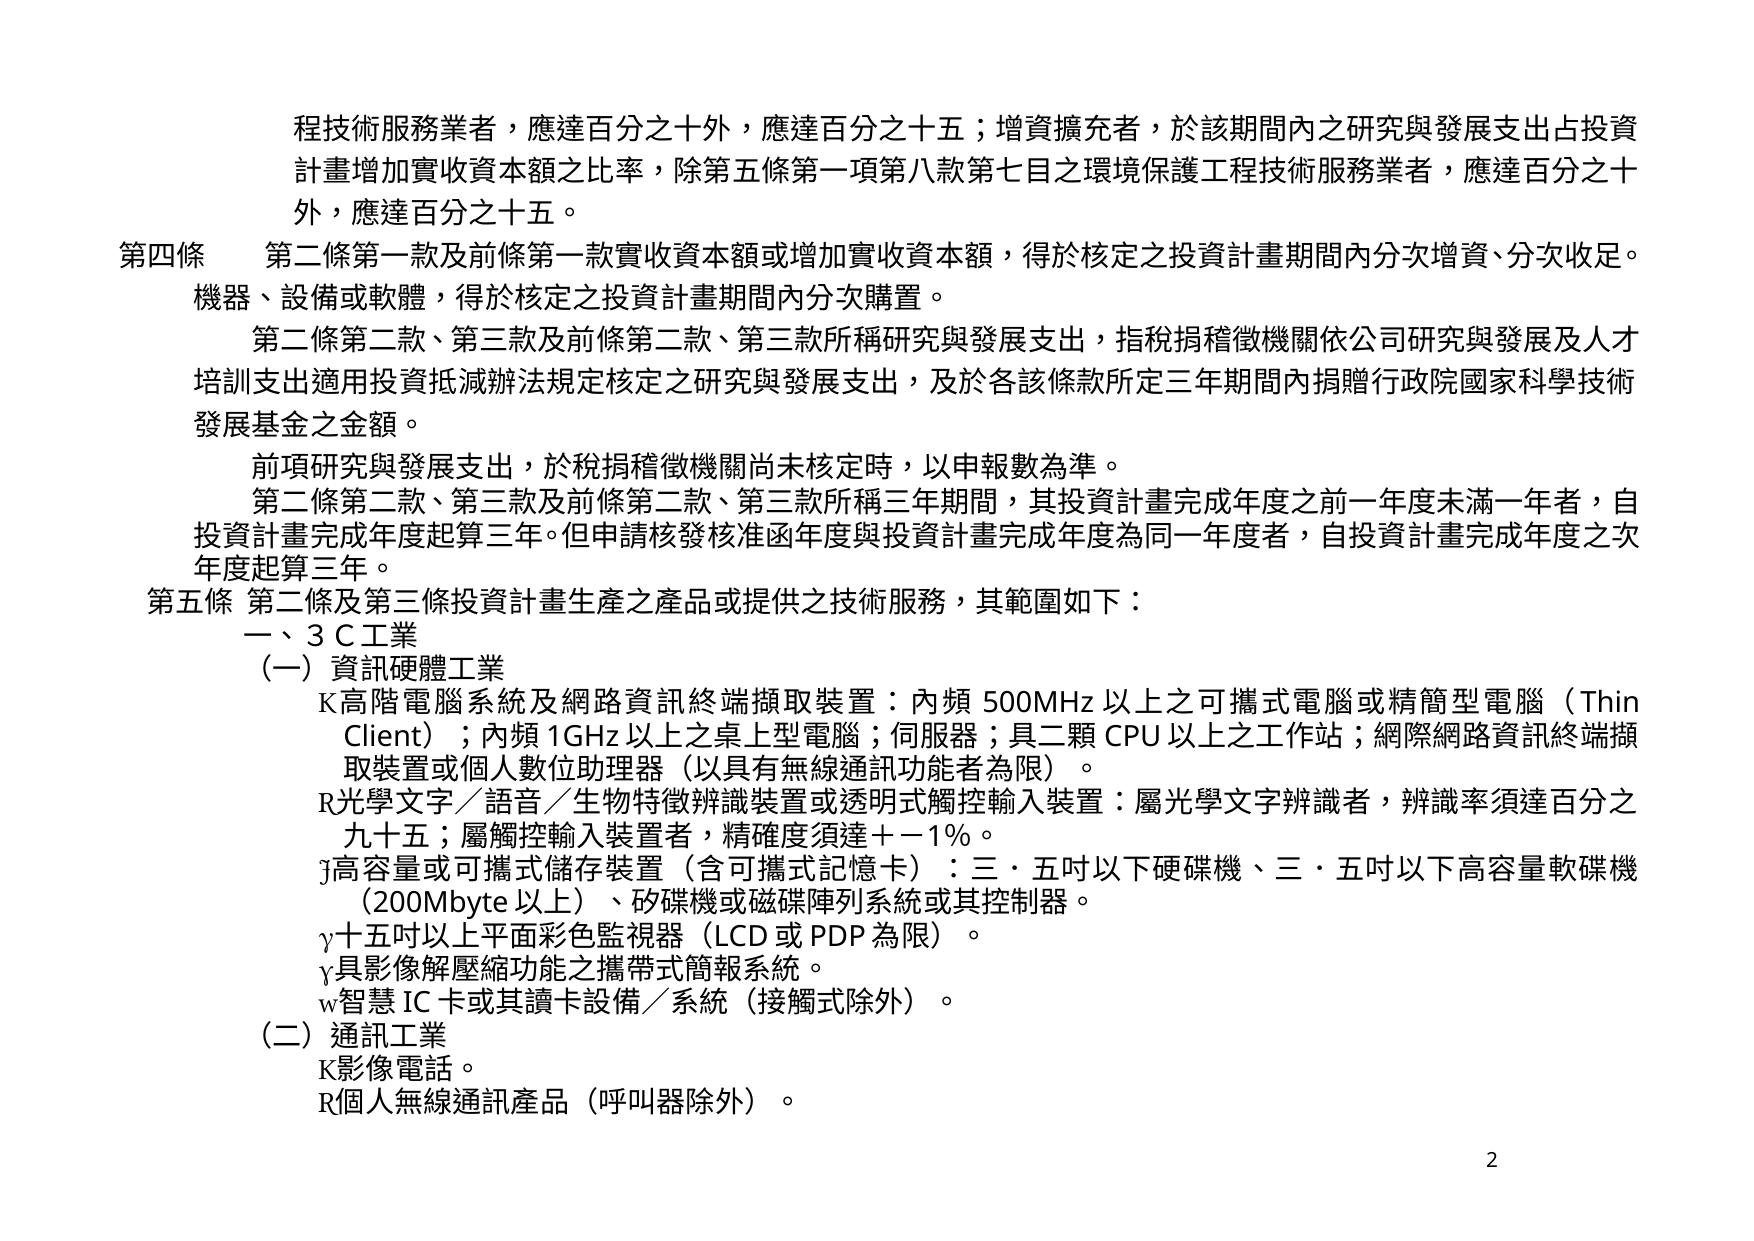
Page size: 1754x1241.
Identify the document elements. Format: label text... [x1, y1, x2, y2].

table_cell （二）通訊工業 影像電話。 [115, 1019, 1643, 1086]
table_cell 光學文字／語音／生物特徵辨識裝置或透明式觸控輸入裝置：屬光學文字辨識者，辨識率須達百分之九十五；屬觸控輸入裝置者，精確度須達＋－1％。 [115, 786, 1643, 853]
table_cell 高容量或可攜式儲存裝置（含可攜式記憶卡）：三．五吋以下硬碟機、三．五吋以下高容量軟碟機（200Mbyte以上）、矽碟機或磁碟陣列系統或其控制器。 [115, 853, 1643, 919]
table_cell 個人無線通訊產品（呼叫器除外）。 [115, 1086, 1643, 1119]
table_cell 一、３Ｃ工業 （一）資訊硬體工業 [115, 619, 1643, 686]
table_cell 十五吋以上平面彩色監視器（LCD或PDP為限）。 [115, 919, 1643, 953]
table_cell 高階電腦系統及網路資訊終端擷取裝置：內頻500MHz以上之可攜式電腦或精簡型電腦（Thin Client）；內頻1GHz以上之桌上型電腦；伺服器；具二顆CPU以上之工作站；網際網路資訊終端擷取裝置或個人數位助理器（以具有無線通訊功能者為限）。 [115, 686, 1643, 786]
table_cell 程技術服務業者，應達百分之十外，應達百分之十五；增資擴充者，於該期間內之研究與發展支出占投資計畫增加實收資本額之比率，除第五條第一項第八款第七目之環境保護工程技術服務業者，應達百分之十外，應達百分之十五。 [115, 105, 1643, 232]
table_cell 具影像解壓縮功能之攜帶式簡報系統。 智慧IC卡或其讀卡設備／系統（接觸式除外）。 [115, 953, 1643, 1019]
table_cell 第五條 第二條及第三條投資計畫生產之產品或提供之技術服務，其範圍如下： [115, 586, 1643, 619]
table_cell 第四條 第二條第一款及前條第一款實收資本額或增加實收資本額，得於核定之投資計畫期間內分次增資、分次收足。機器、設備或軟體，得於核定之投資計畫期間內分次購置。 第二條第二款、第三款及前條第二款、第三款所稱研究與發展支出，指稅捐稽徵機關依公司研究與發展及人才培訓支出適用投資抵減辦法規定核定之研究與發展支出，及於各該條款所定三年期間內捐贈行政院國家科學技術發展基金之金額。 前項研究與發展支出，於稅捐稽徵機關尚未核定時，以申報數為準。 第二條第二款、第三款及前條第二款、第三款所稱三年期間，其投資計畫完成年度之前一年度未滿一年者，自投資計畫完成年度起算三年。但申請核發核准函年度與投資計畫完成年度為同一年度者，自投資計畫完成年度之次年度起算三年。 [115, 232, 1643, 586]
